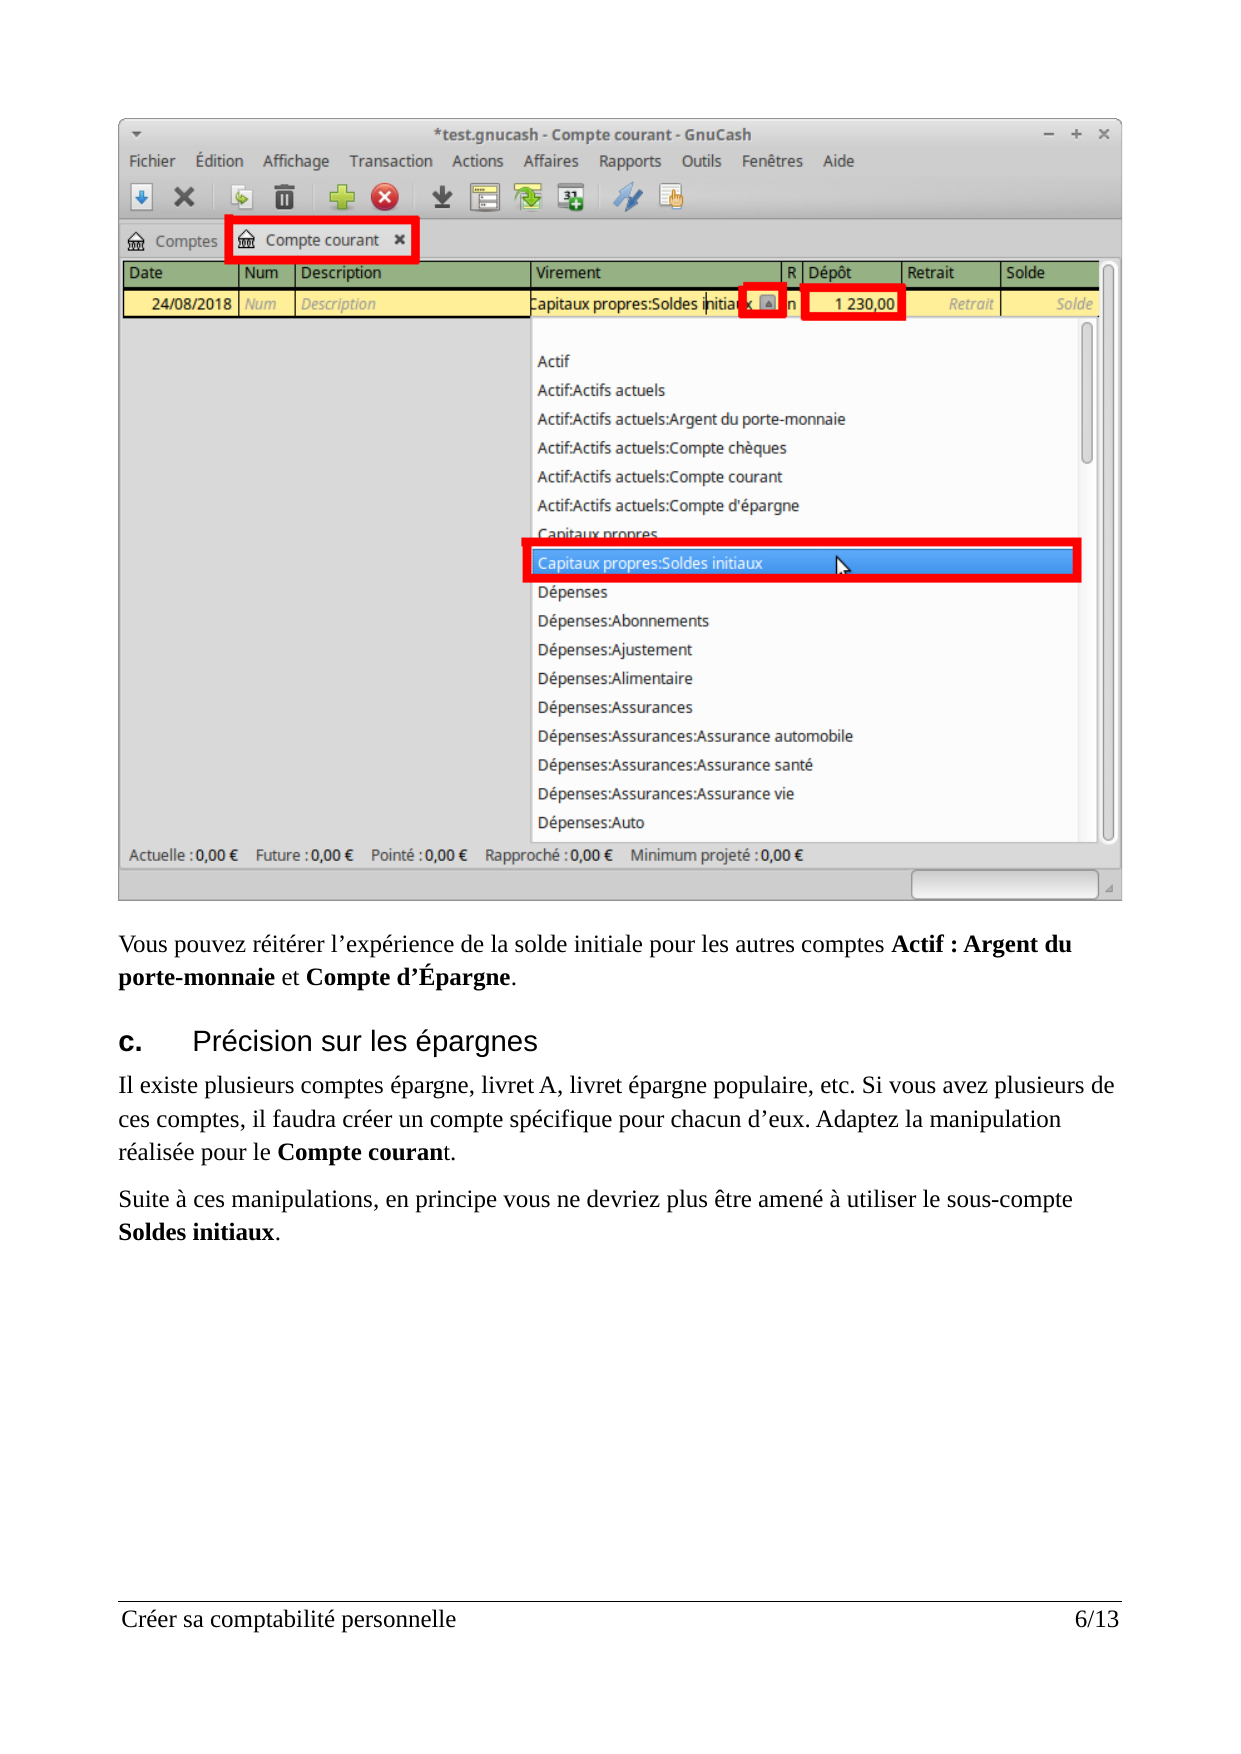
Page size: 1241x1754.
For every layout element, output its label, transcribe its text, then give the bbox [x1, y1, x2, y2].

text Vous pouvez réitérer l’expérience de la solde initiale pour les autres comptes Actif : Argent du porte-monnaie et Compte d’Épargne. [118, 929, 1122, 991]
text Suite à ces manipulations, en principe vous ne devriez plus être amené à utiliser le sous-compte Soldes initiaux. [118, 1184, 1122, 1246]
picture [118, 118, 1123, 901]
text Il existe plusieurs comptes épargne, livret A, livret épargne populaire, etc. Si vous avez plusieurs de ces comptes, il faudra créer un compte spécifique pour chacun d’eux. Adaptez la manipulation réalisée pour le Compte courant. [118, 1071, 1122, 1165]
subtitle Précision sur les épargnes [118, 1024, 1122, 1058]
